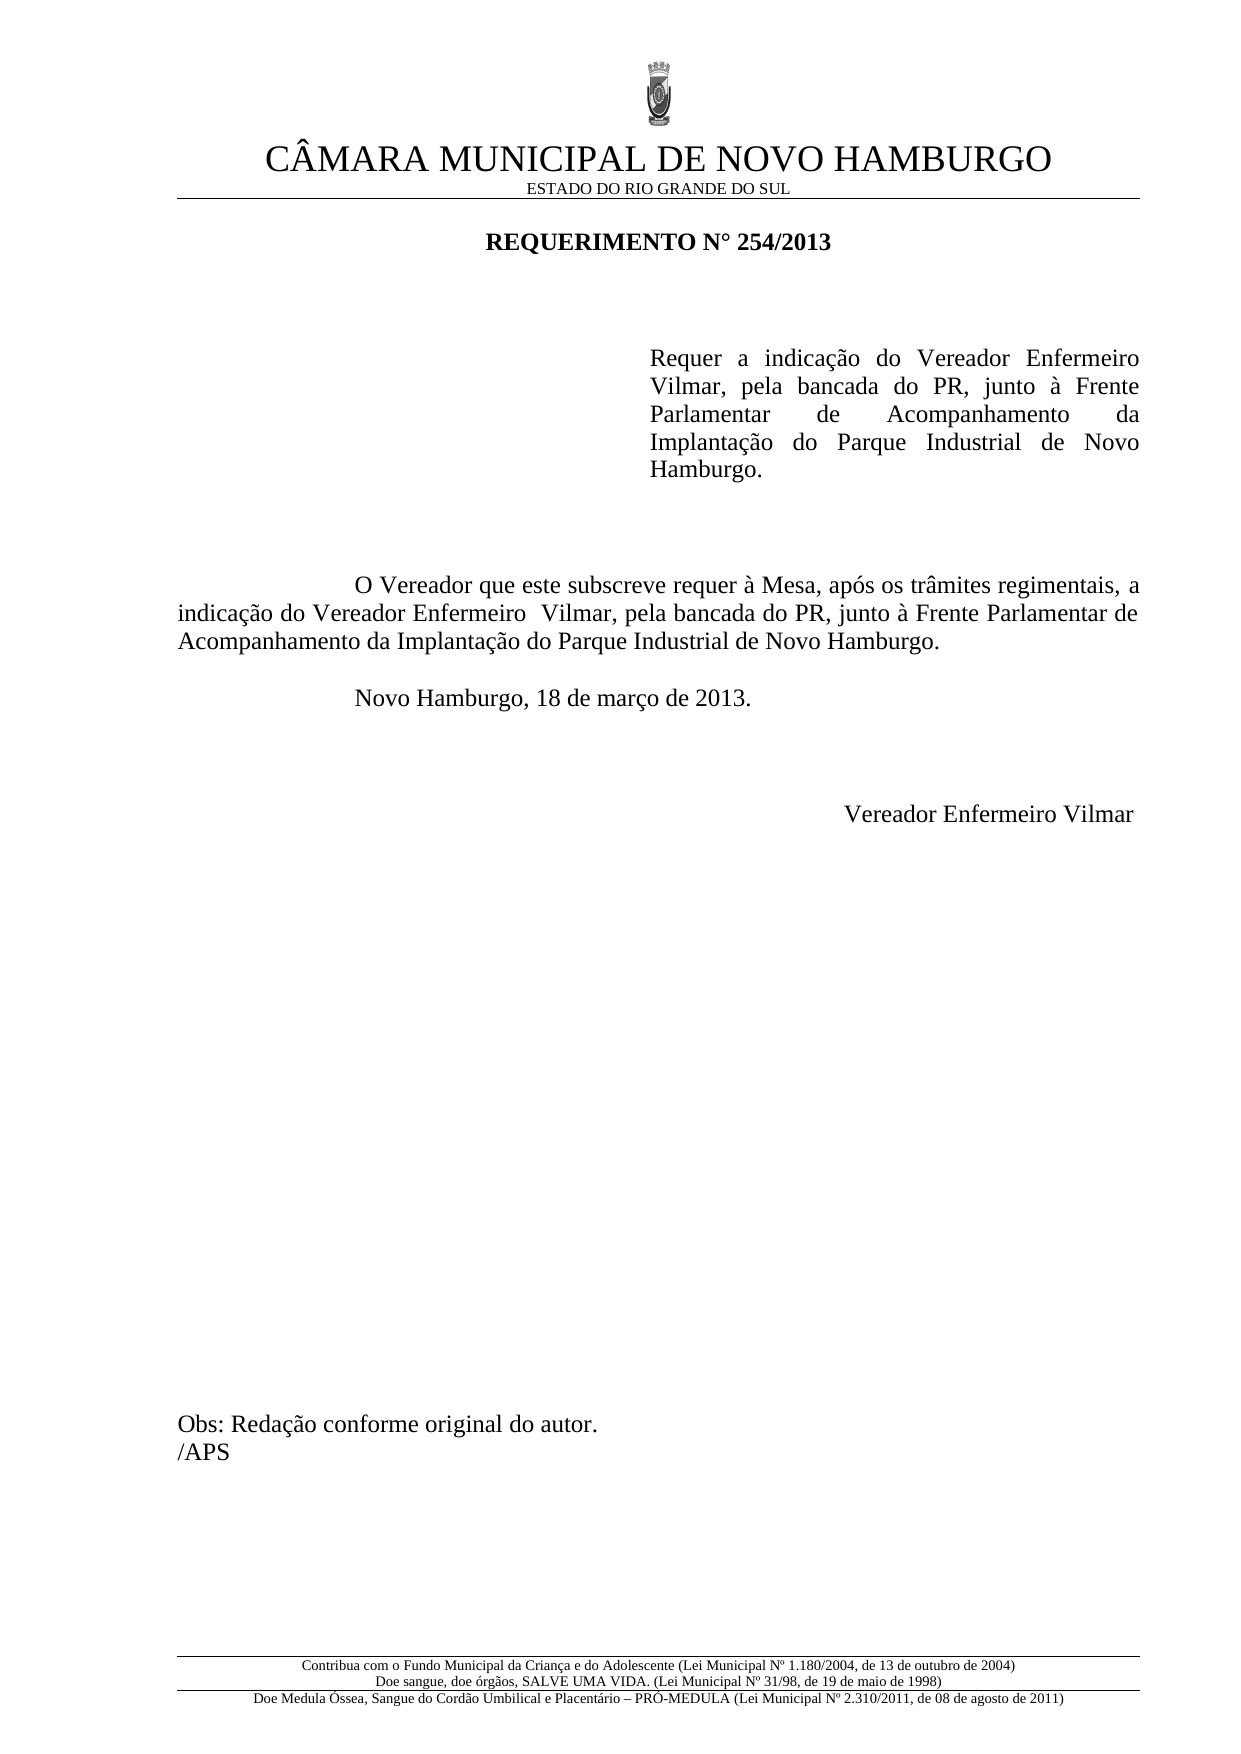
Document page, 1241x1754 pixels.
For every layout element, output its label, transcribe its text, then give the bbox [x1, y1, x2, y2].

text Obs: Redação conforme original do autor. [177, 1410, 1140, 1438]
text /APS [177, 1438, 1140, 1466]
text Novo Hamburgo, 18 de março de 2013. [177, 684, 1140, 712]
text O Vereador que este subscreve requer à Mesa, após os trâmites regimentais, a indicação do Vereador Enfermeiro Vilmar, pela bancada do PR, junto à Frente Parlamentar de Acompanhamento da Implantação do Parque Industrial de Novo Hamburgo. [177, 572, 1140, 655]
text Requer a indicação do Vereador Enfermeiro Vilmar, pela bancada do PR, junto à Frente Parlamentar de Acompanhamento da Implantação do Parque Industrial de Novo Hamburgo. [649, 344, 1140, 483]
title REQUERIMENTO N° 254/2013 [177, 228, 1140, 256]
text Vereador Enfermeiro Vilmar [177, 801, 1140, 828]
